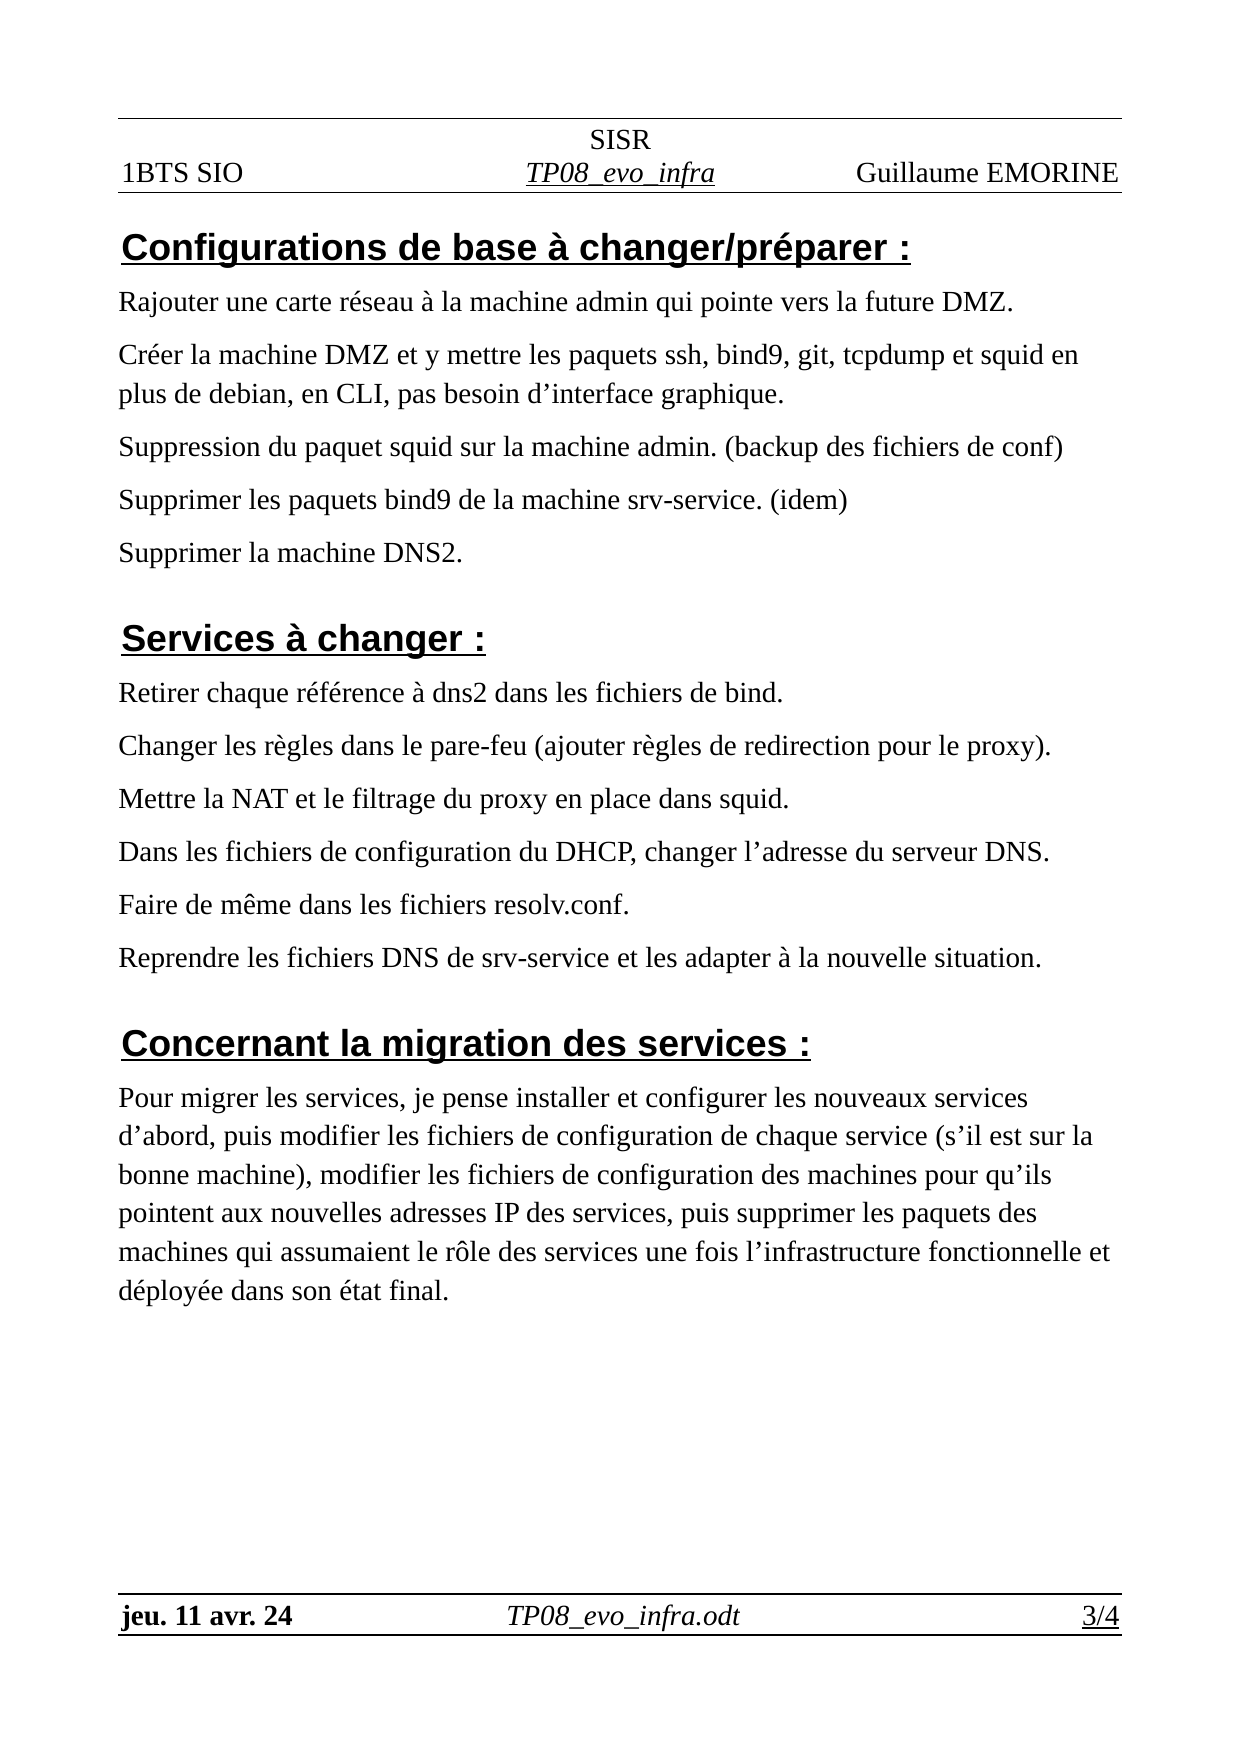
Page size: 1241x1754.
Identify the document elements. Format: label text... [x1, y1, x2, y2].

text Retirer chaque référence à dns2 dans les fichiers de bind. [118, 675, 1122, 708]
text Dans les fichiers de configuration du DHCP, changer l’adresse du serveur DNS. [118, 834, 1122, 868]
text Créer la machine DMZ et y mettre les paquets ssh, bind9, git, tcpdump et squid en plus de debian, en CLI, pas besoin d’interface graphique. [118, 337, 1122, 409]
subtitle Services à changer : [118, 613, 1122, 662]
text Rajouter une carte réseau à la machine admin qui pointe vers la future DMZ. [118, 284, 1122, 318]
text Supprimer les paquets bind9 de la machine srv-service. (idem) [118, 482, 1122, 516]
text Reprendre les fichiers DNS de srv-service et les adapter à la nouvelle situation. [118, 940, 1122, 974]
text Pour migrer les services, je pense installer et configurer les nouveaux services d’abord, puis modifier les fichiers de configuration de chaque service (s’il est sur la bonne machine), modifier les fichiers de configuration des machines pour qu’ils pointent aux nouvelles adresses IP des services, puis supprimer les paquets des machines qui assumaient le rôle des services une fois l’infrastructure fonctionnelle et déployée dans son état final. [118, 1080, 1122, 1306]
subtitle Configurations de base à changer/préparer : [118, 223, 1122, 272]
text Supprimer la machine DNS2. [118, 535, 1122, 569]
subtitle Concernant la migration des services : [118, 1018, 1122, 1067]
text Faire de même dans les fichiers resolv.conf. [118, 887, 1122, 921]
text Changer les règles dans le pare-feu (ajouter règles de redirection pour le proxy). [118, 728, 1122, 761]
text Suppression du paquet squid sur la machine admin. (backup des fichiers de conf) [118, 429, 1122, 462]
text Mettre la NAT et le filtrage du proxy en place dans squid. [118, 781, 1122, 814]
